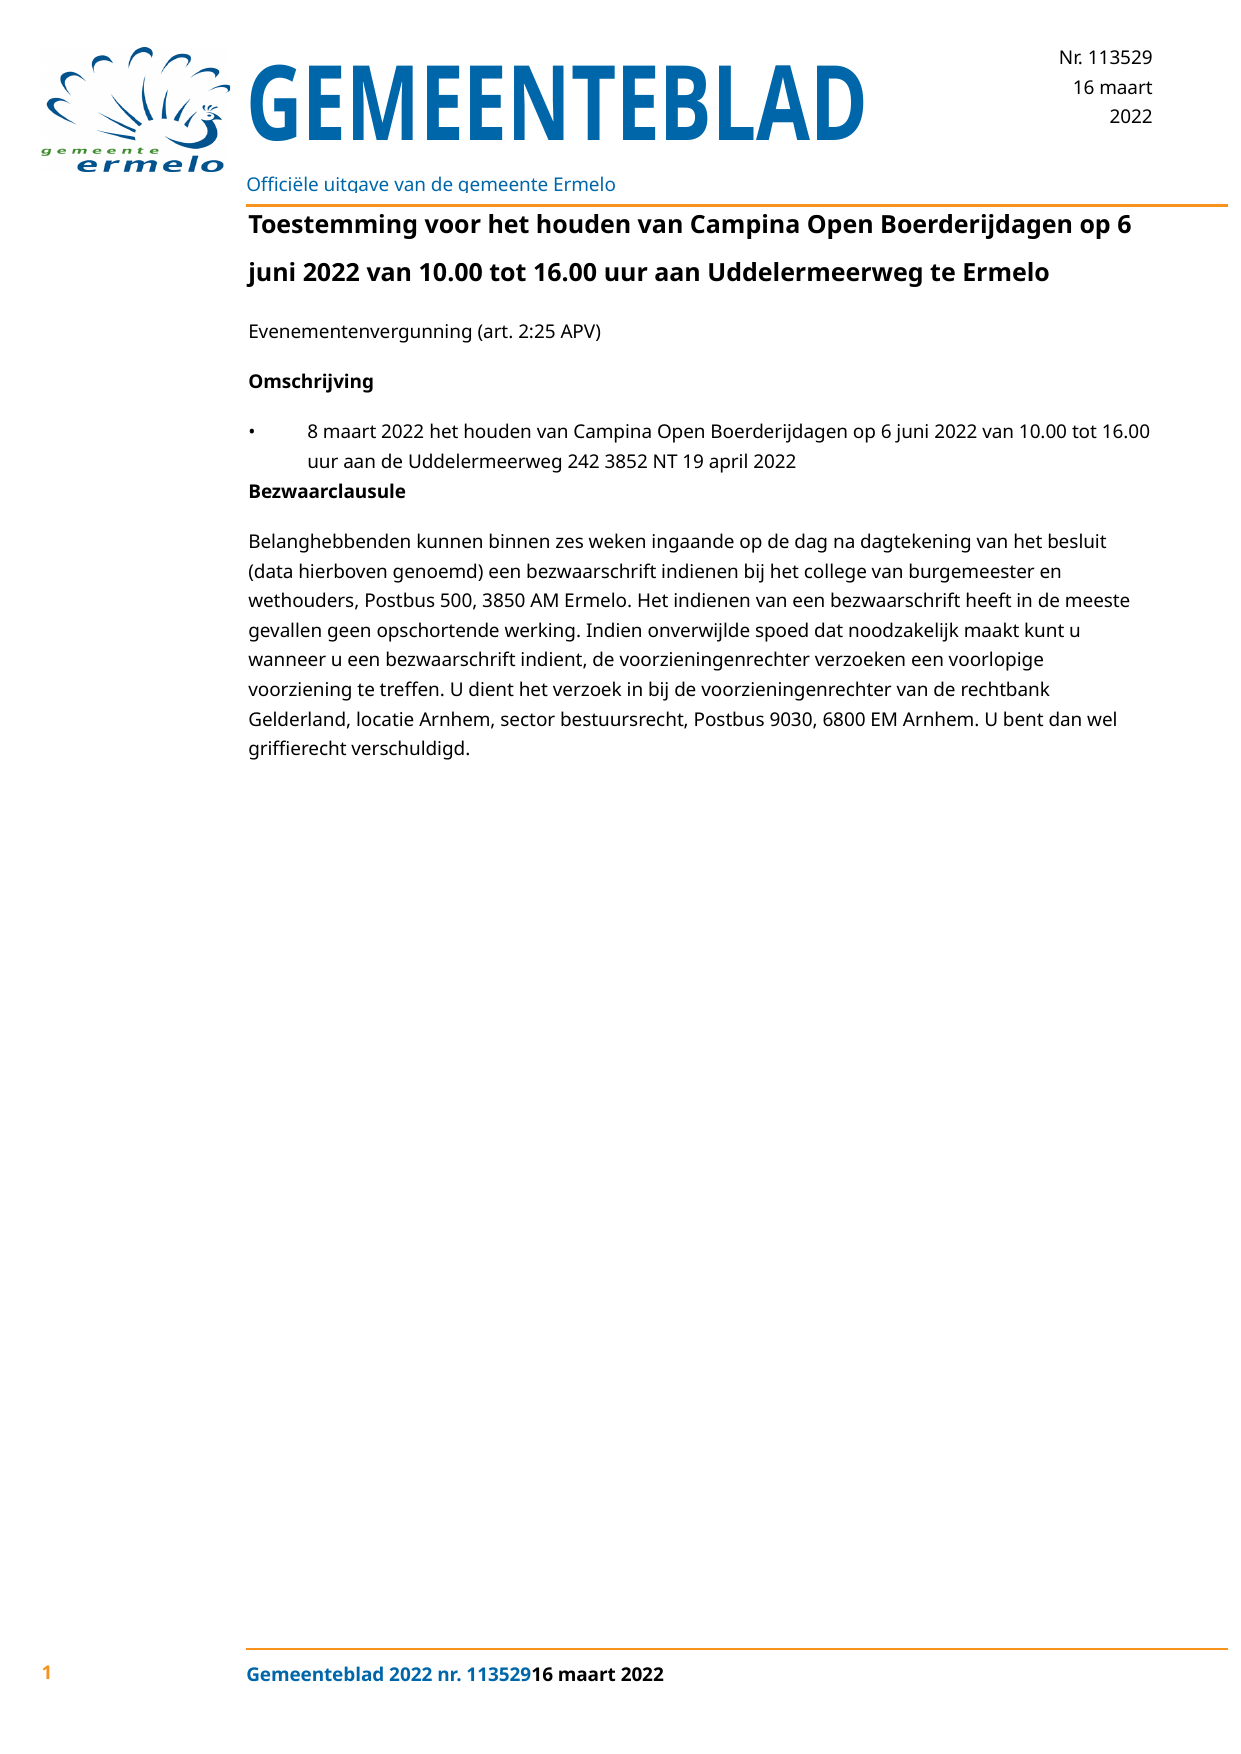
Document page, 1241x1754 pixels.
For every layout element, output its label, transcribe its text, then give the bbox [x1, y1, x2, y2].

picture [41, 47, 231, 172]
text Toestemming voor het houden van Campina Open Boerderijdagen op 6 juni 2022 van 10.00 tot 16.00 uur aan Uddelermeerweg te Ermelo [248, 207, 1152, 288]
text Omschrijving [248, 368, 1152, 394]
list 8 maart 2022 het houden van Campina Open Boerderijdagen op 6 juni 2022 van 10.00 tot 16.00 uur aan de Uddelermeerweg 242 3852 NT 19 april 2022 [248, 419, 1152, 474]
text Bezwaarclausule [248, 478, 1152, 504]
text Belanghebbenden kunnen binnen zes weken ingaande op de dag na dagtekening van het besluit (data hierboven genoemd) een bezwaarschrift indienen bij het college van burgemeester en wethouders, Postbus 500, 3850 AM Ermelo. Het indienen van een bezwaarschrift heeft in de meeste gevallen geen opschortende werking. Indien onverwijlde spoed dat noodzakelijk maakt kunt u wanneer u een bezwaarschrift indient, de voorzieningenrechter verzoeken een voorlopige voorziening te treffen. U dient het verzoek in bij de voorzieningenrechter van de rechtbank Gelderland, locatie Arnhem, sector bestuursrecht, Postbus 9030, 6800 EM Arnhem. U bent dan wel griffierecht verschuldigd. [248, 528, 1152, 761]
text Evenementenvergunning (art. 2:25 APV) [248, 318, 1152, 344]
